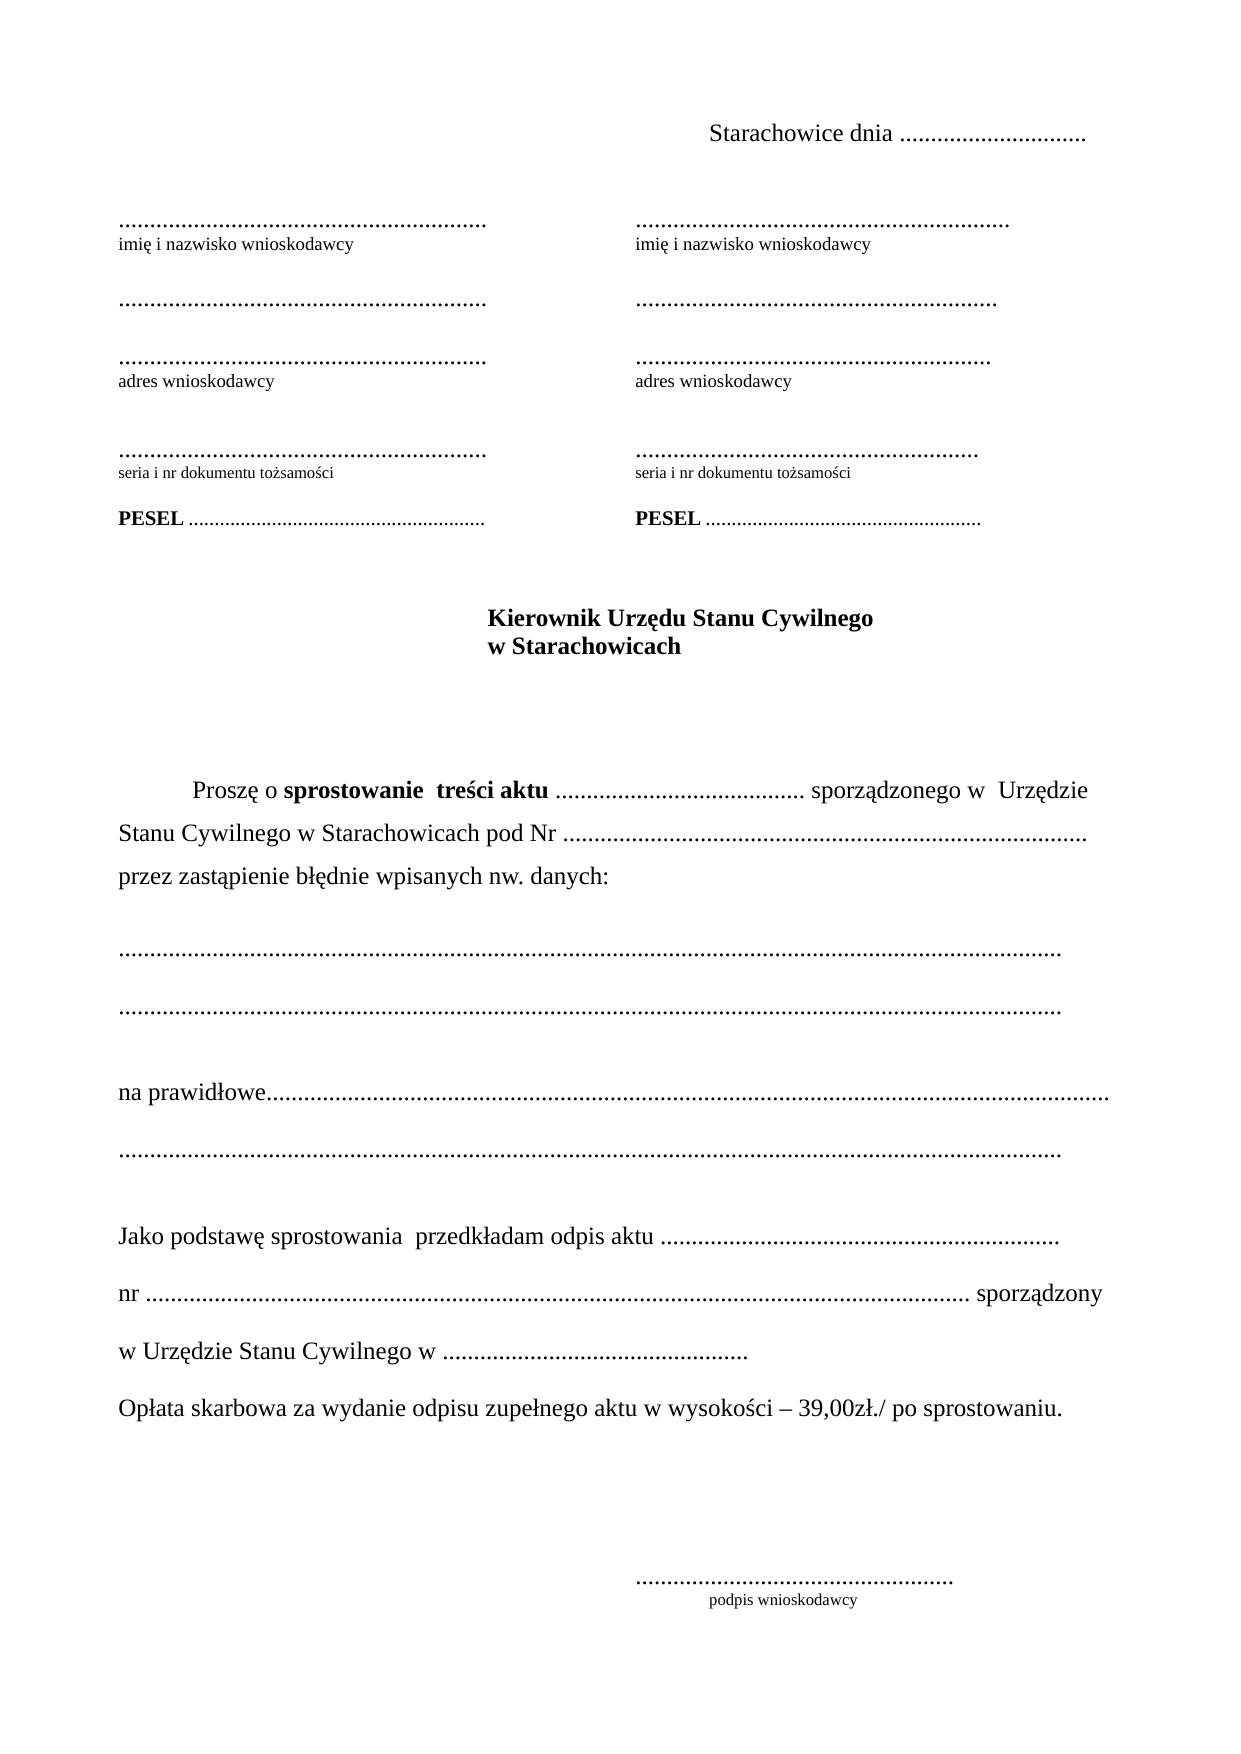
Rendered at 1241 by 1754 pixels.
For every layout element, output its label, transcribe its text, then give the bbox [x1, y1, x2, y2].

text Proszę o sprostowanie treści aktu ........................................ sporządzonego w Urzędzie Stanu Cywilnego w Starachowicach pod Nr .................................................................................... przez zastąpienie błędnie wpisanych nw. danych: [118, 775, 1122, 890]
text podpis wnioskodawcy [118, 1590, 1122, 1609]
text ........................................................... .......................................................... [118, 283, 1122, 312]
text ....................................................................................................................................................... [118, 991, 1122, 1019]
text ........................................................... ............................................................ [118, 204, 1122, 233]
text PESEL ......................................................... PESEL ..................................................... [118, 482, 1122, 530]
text adres wnioskodawcy adres wnioskodawcy [118, 370, 1122, 391]
text ........................................................... ......................................................... [118, 341, 1122, 370]
text imię i nazwisko wnioskodawcy imię i nazwisko wnioskodawcy [118, 233, 1122, 255]
text ................................................... [118, 1561, 1122, 1590]
text ........................................................... ....................................................... [118, 434, 1122, 463]
text Kierownik Urzędu Stanu Cywilnego [118, 603, 1122, 631]
text ....................................................................................................................................................... [118, 1134, 1122, 1163]
text w Starachowicach [118, 631, 1122, 660]
text ....................................................................................................................................................... [118, 933, 1122, 962]
text nr .................................................................................................................................... sporządzony w Urzędzie Stanu Cywilnego w ................................................. [118, 1278, 1122, 1393]
text Opłata skarbowa za wydanie odpisu zupełnego aktu w wysokości – 39,00zł./ po sprostowaniu. [118, 1393, 1122, 1422]
text Jako podstawę sprostowania przedkładam odpis aktu ................................................................ [118, 1221, 1122, 1249]
text seria i nr dokumentu tożsamości seria i nr dokumentu tożsamości [118, 463, 1122, 482]
text na prawidłowe....................................................................................................................................... [118, 1077, 1122, 1106]
text Starachowice dnia .............................. [118, 118, 1122, 147]
